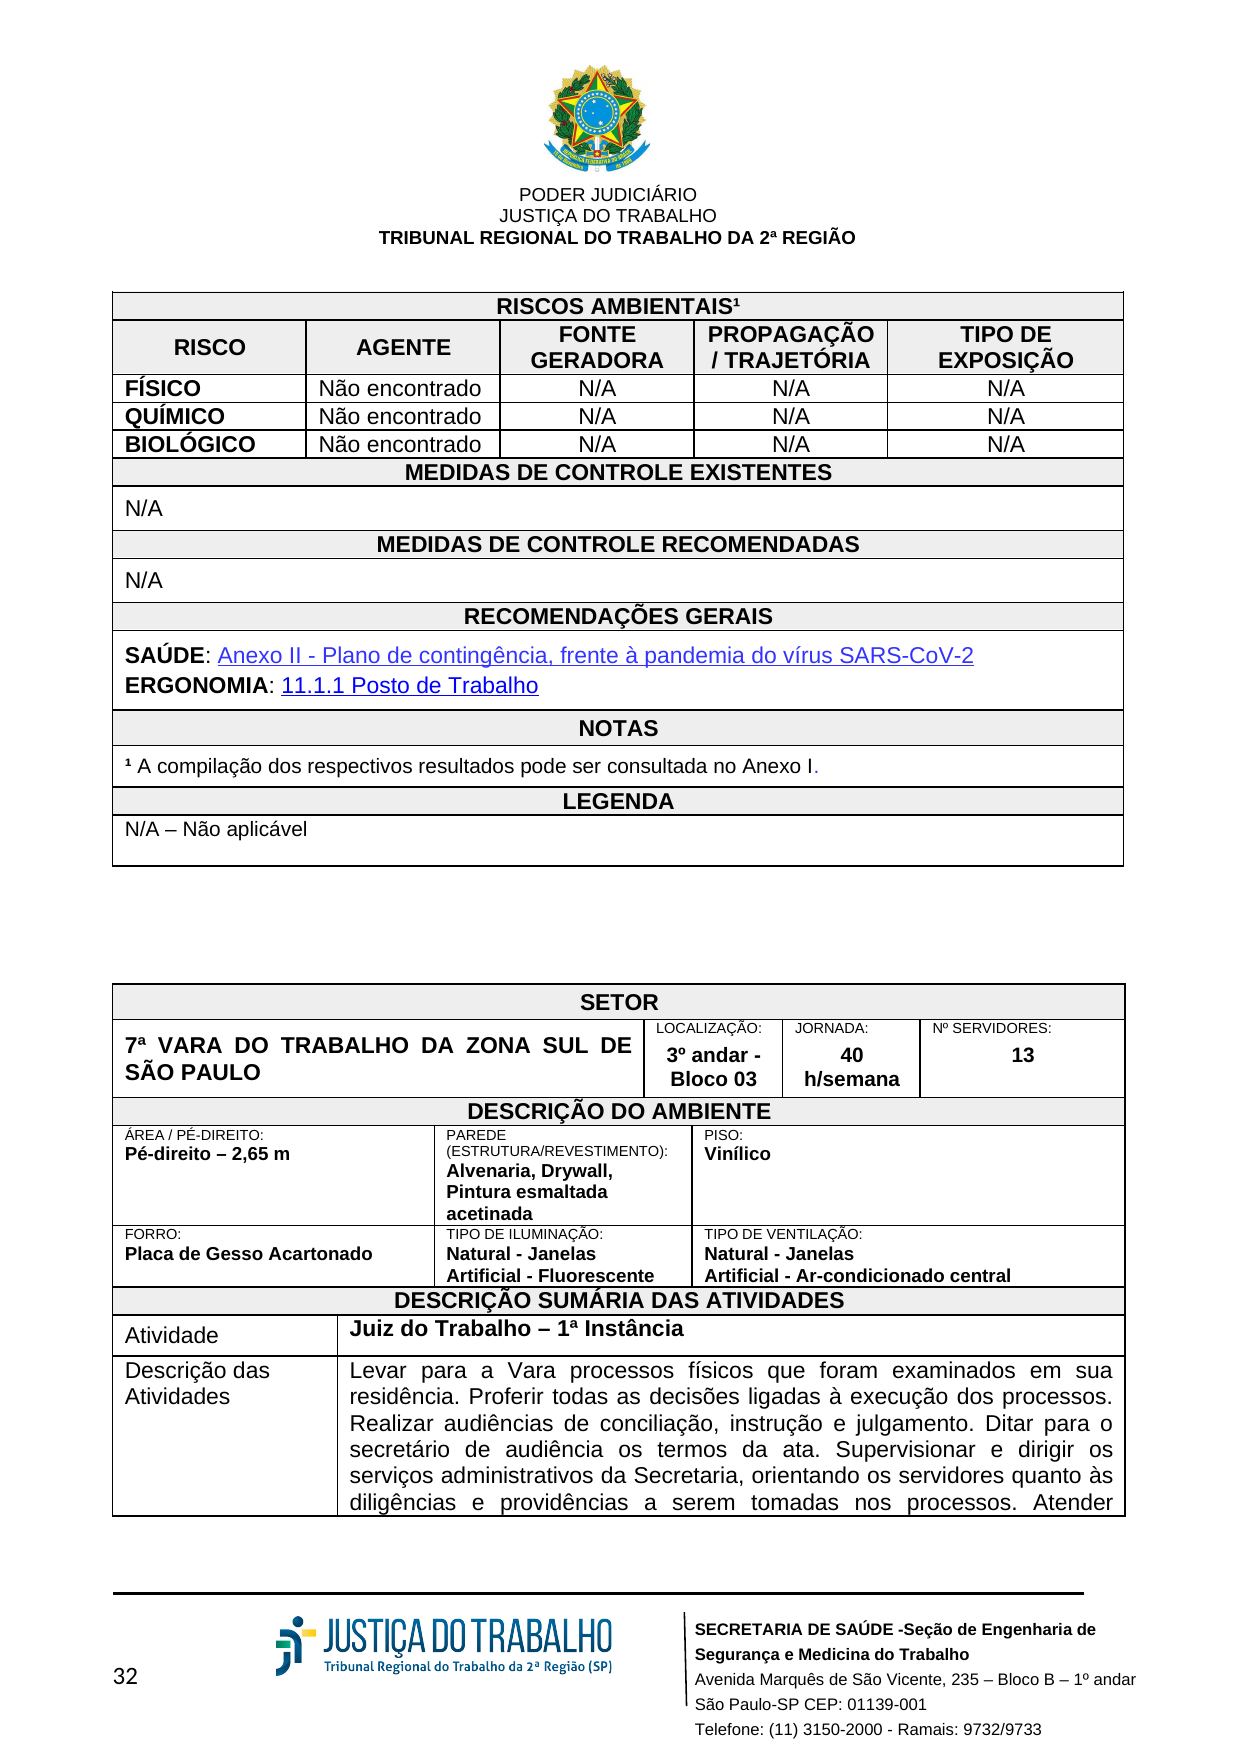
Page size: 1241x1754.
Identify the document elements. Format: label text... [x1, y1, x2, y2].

table_cell DESCRIÇÃO DO AMBIENTE [113, 1098, 1124, 1125]
table_cell N/A [695, 403, 887, 429]
table_cell N/A [695, 375, 887, 401]
table_cell NOTAS [113, 711, 1123, 745]
picture [276, 1616, 612, 1676]
table_cell MEDIDAS DE CONTROLE RECOMENDADAS [113, 531, 1123, 557]
table_cell MEDIDAS DE CONTROLE EXISTENTES [113, 459, 1123, 485]
table_cell PAREDE (ESTRUTURA/REVESTIMENTO): Alvenaria, Drywall, Pintura esmaltada acetinada [435, 1126, 691, 1224]
table_cell N/A [695, 431, 887, 457]
table_cell N/A [888, 403, 1123, 429]
table_cell PROPAGAÇÃO/ TRAJETÓRIA [695, 321, 887, 373]
table_cell Nº SERVIDORES: 13 [921, 1020, 1124, 1097]
table_cell FÍSICO [113, 375, 305, 401]
table_cell N/A – Não aplicável [113, 816, 1123, 865]
table_cell N/A [501, 403, 693, 429]
table_cell N/A [113, 487, 1123, 529]
picture [543, 65, 650, 172]
table_cell N/A [113, 559, 1123, 602]
table_cell AGENTE [307, 321, 499, 373]
table_cell Juiz do Trabalho – 1ª Instância [338, 1316, 1124, 1355]
table_cell Não encontrado [307, 431, 499, 457]
table_cell ÁREA / PÉ-DIREITO: Pé-direito – 2,65 m [113, 1126, 434, 1224]
table_cell DESCRIÇÃO SUMÁRIA DAS ATIVIDADES [113, 1288, 1124, 1314]
table_cell N/A [501, 431, 693, 457]
table_cell TIPO DE VENTILAÇÃO: Natural - Janelas Artificial - Ar-condicionado central [693, 1226, 1124, 1286]
table_cell RISCO [113, 321, 305, 373]
table_cell PISO: Vinílico [693, 1126, 1124, 1224]
table_cell BIOLÓGICO [113, 431, 305, 457]
table_cell FONTE GERADORA [501, 321, 693, 373]
table_cell Não encontrado [307, 403, 499, 429]
table_cell 7ª VARA DO TRABALHO DA ZONA SUL DE SÃO PAULO [113, 1020, 643, 1097]
table_cell TIPO DE ILUMINAÇÃO: Natural - Janelas Artificial - Fluorescente [435, 1226, 691, 1286]
table_cell FORRO: Placa de Gesso Acartonado [113, 1226, 434, 1286]
table_cell N/A [501, 375, 693, 401]
table_header SETOR [113, 985, 1124, 1019]
table_cell JORNADA: 40 h/semana [783, 1020, 919, 1097]
table_cell Atividade [113, 1316, 337, 1355]
table_cell RISCOS AMBIENTAIS¹ [113, 293, 1123, 319]
table_cell Levar para a Vara processos físicos que foram examinados em sua residência. Proferir todas as decisões ligadas à execução dos processos. Realizar audiências de conciliação, instrução e julgamento. Ditar para o secretário de audiência os termos da ata. Supervisionar e dirigir os serviços administrativos da Secretaria, orientando os servidores quanto às diligências e providências a serem tomadas nos processos. Atender [338, 1357, 1124, 1515]
table_cell Não encontrado [307, 375, 499, 401]
table_cell RECOMENDAÇÕES GERAIS [113, 603, 1123, 629]
table_cell ¹ A compilação dos respectivos resultados pode ser consultada no Anexo I. [113, 746, 1123, 786]
table_cell TIPO DE EXPOSIÇÃO [888, 321, 1123, 373]
table_cell LEGENDA [113, 788, 1123, 814]
table_cell LOCALIZAÇÃO: 3º andar - Bloco 03 [645, 1020, 782, 1097]
table_cell N/A [888, 431, 1123, 457]
table_cell N/A [888, 375, 1123, 401]
table_cell QUÍMICO [113, 403, 305, 429]
table_cell Descrição das Atividades [113, 1357, 337, 1515]
table_cell SAÚDE: Anexo II - Plano de contingência, frente à pandemia do vírus SARS-CoV-2 ERGONOMIA: 11.1.1 Posto de Trabalho [113, 631, 1123, 709]
